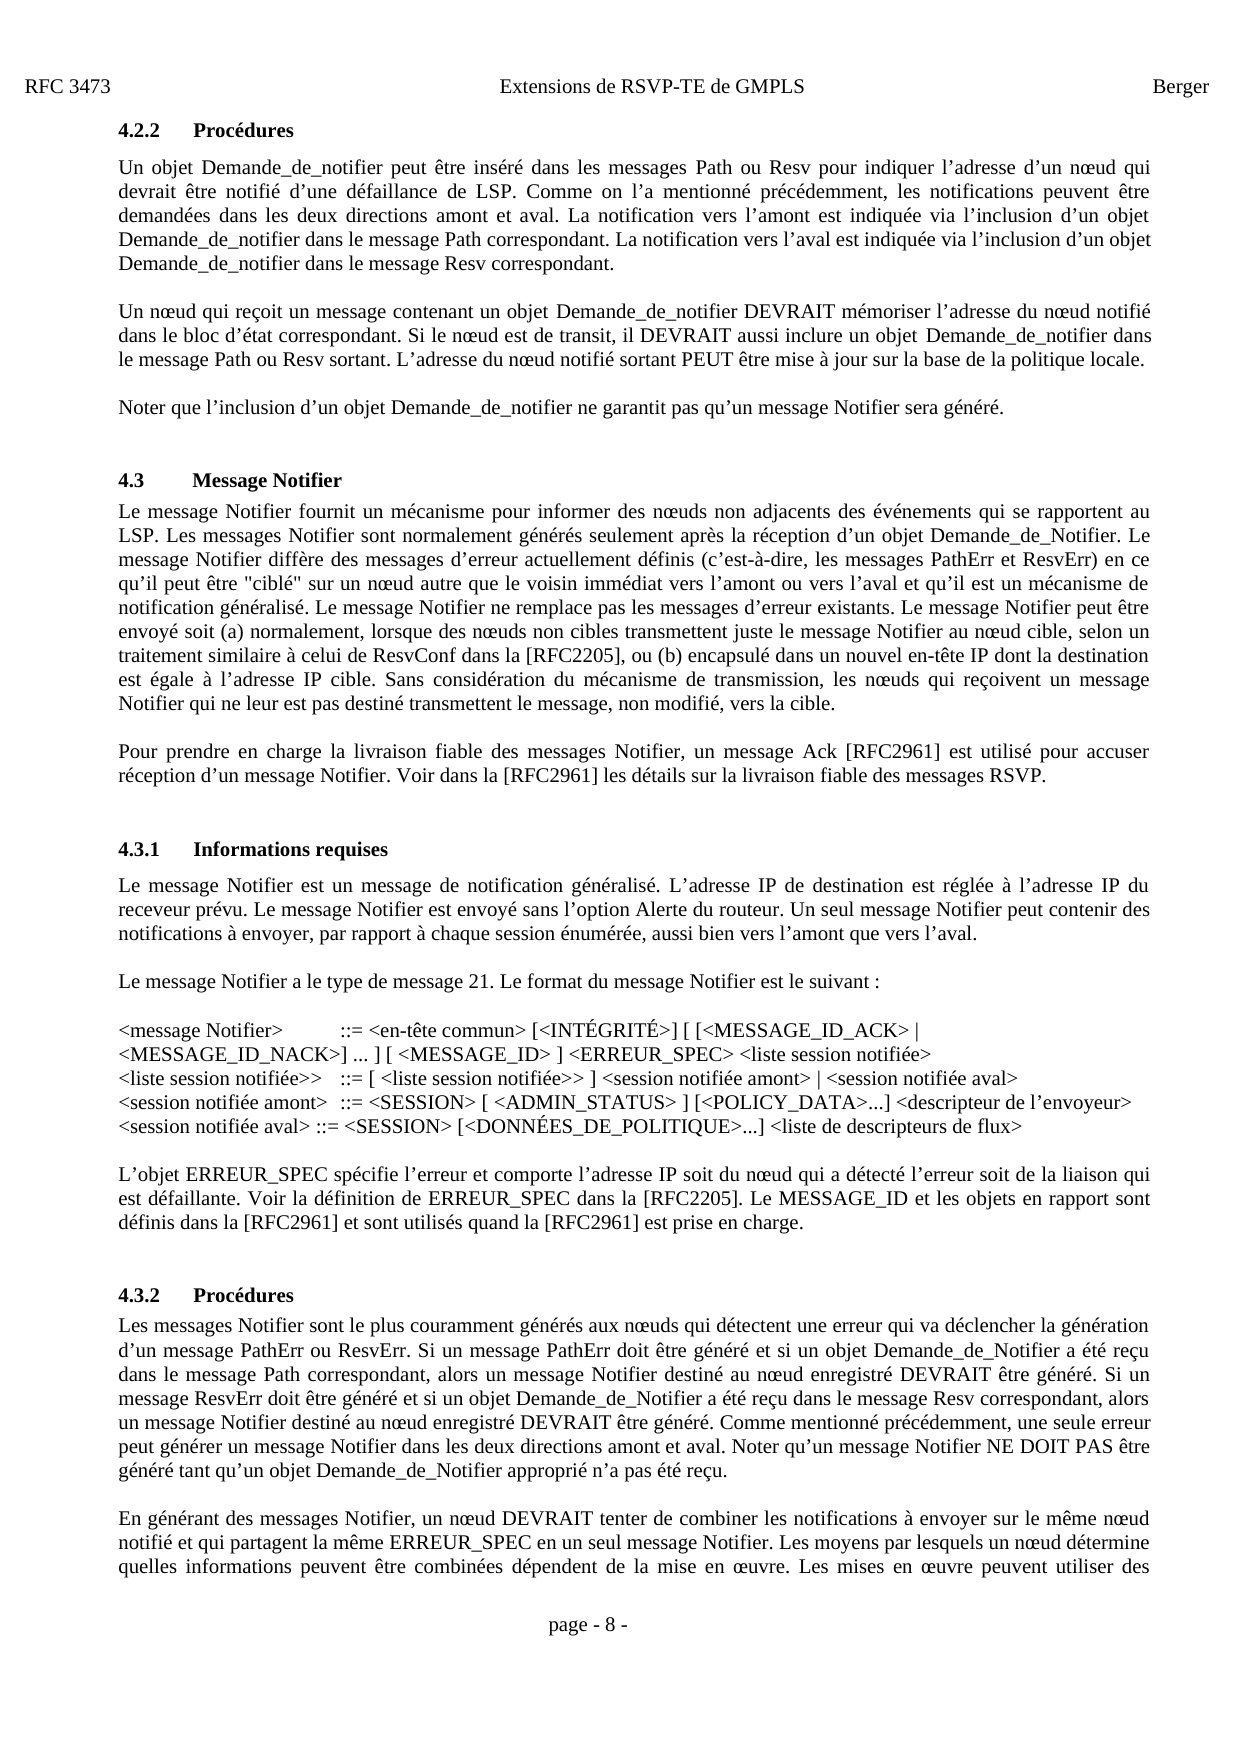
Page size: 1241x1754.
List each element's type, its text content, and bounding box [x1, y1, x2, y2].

text <liste session notifiée>> ::= [ <liste session notifiée>> ] <session notifiée amont> | <session notifiée aval> [118, 1066, 1152, 1090]
text Le message Notifier est un message de notification généralisé. L’adresse IP de destination est réglée à l’adresse IP du receveur prévu. Le message Notifier est envoyé sans l’option Alerte du routeur. Un seul message Notifier peut contenir des notifications à envoyer, par rapport à chaque session énumérée, aussi bien vers l’amont que vers l’aval. [118, 873, 1152, 945]
text Pour prendre en charge la livraison fiable des messages Notifier, un message Ack [RFC2961] est utilisé pour accuser réception d’un message Notifier. Voir dans la [RFC2961] les détails sur la livraison fiable des messages RSVP. [118, 739, 1152, 787]
subtitle 4.2.2 Procédures [118, 118, 1152, 142]
text Le message Notifier a le type de message 21. Le format du message Notifier est le suivant : [118, 969, 1152, 993]
text <session notifiée aval> ::= <SESSION> [<DONNÉES_DE_POLITIQUE>...] <liste de descripteurs de flux> [118, 1114, 1152, 1138]
text L’objet ERREUR_SPEC spécifie l’erreur et comporte l’adresse IP soit du nœud qui a détecté l’erreur soit de la liaison qui est défaillante. Voir la définition de ERREUR_SPEC dans la [RFC2205]. Le MESSAGE_ID et les objets en rapport sont définis dans la [RFC2961] et sont utilisés quand la [RFC2961] est prise en charge. [118, 1162, 1152, 1234]
text Un nœud qui reçoit un message contenant un objet Demande_de_notifier DEVRAIT mémoriser l’adresse du nœud notifié dans le bloc d’état correspondant. Si le nœud est de transit, il DEVRAIT aussi inclure un objet Demande_de_notifier dans le message Path ou Resv sortant. L’adresse du nœud notifié sortant PEUT être mise à jour sur la base de la politique locale. [118, 299, 1152, 371]
text 4.3 Message Notifier [118, 468, 1152, 492]
text <message Notifier> ::= <en-tête commun> [<INTÉGRITÉ>] [ [<MESSAGE_ID_ACK> | <MESSAGE_ID_NACK>] ... ] [ <MESSAGE_ID> ] <ERREUR_SPEC> <liste session notifiée> [118, 1017, 1152, 1066]
text Un objet Demande_de_notifier peut être inséré dans les messages Path ou Resv pour indiquer l’adresse d’un nœud qui devrait être notifié d’une défaillance de LSP. Comme on l’a mentionné précédemment, les notifications peuvent être demandées dans les deux directions amont et aval. La notification vers l’amont est indiquée via l’inclusion d’un objet Demande_de_notifier dans le message Path correspondant. La notification vers l’aval est indiquée via l’inclusion d’un objet Demande_de_notifier dans le message Resv correspondant. [118, 155, 1152, 275]
text <session notifiée amont> ::= <SESSION> [ <ADMIN_STATUS> ] [<POLICY_DATA>...] <descripteur de l’envoyeur> [118, 1090, 1152, 1114]
text Les messages Notifier sont le plus couramment générés aux nœuds qui détectent une erreur qui va déclencher la génération d’un message PathErr ou ResvErr. Si un message PathErr doit être généré et si un objet Demande_de_Notifier a été reçu dans le message Path correspondant, alors un message Notifier destiné au nœud enregistré DEVRAIT être généré. Si un message ResvErr doit être généré et si un objet Demande_de_Notifier a été reçu dans le message Resv correspondant, alors un message Notifier destiné au nœud enregistré DEVRAIT être généré. Comme mentionné précédemment, une seule erreur peut générer un message Notifier dans les deux directions amont et aval. Noter qu’un message Notifier NE DOIT PAS être généré tant qu’un objet Demande_de_Notifier approprié n’a pas été reçu. [118, 1313, 1152, 1482]
text Noter que l’inclusion d’un objet Demande_de_notifier ne garantit pas qu’un message Notifier sera généré. [118, 395, 1152, 419]
subtitle 4.3.2 Procédures [118, 1283, 1152, 1307]
text En générant des messages Notifier, un nœud DEVRAIT tenter de combiner les notifications à envoyer sur le même nœud notifié et qui partagent la même ERREUR_SPEC en un seul message Notifier. Les moyens par lesquels un nœud détermine quelles informations peuvent être combinées dépendent de la mise en œuvre. Les mises en œuvre peuvent utiliser des [118, 1506, 1152, 1578]
text Le message Notifier fournit un mécanisme pour informer des nœuds non adjacents des événements qui se rapportent au LSP. Les messages Notifier sont normalement générés seulement après la réception d’un objet Demande_de_Notifier. Le message Notifier diffère des messages d’erreur actuellement définis (c’est-à-dire, les messages PathErr et ResvErr) en ce qu’il peut être "ciblé" sur un nœud autre que le voisin immédiat vers l’amont ou vers l’aval et qu’il est un mécanisme de notification généralisé. Le message Notifier ne remplace pas les messages d’erreur existants. Le message Notifier peut être envoyé soit (a) normalement, lorsque des nœuds non cibles transmettent juste le message Notifier au nœud cible, selon un traitement similaire à celui de ResvConf dans la [RFC2205], ou (b) encapsulé dans un nouvel en-tête IP dont la destination est égale à l’adresse IP cible. Sans considération du mécanisme de transmission, les nœuds qui reçoivent un message Notifier qui ne leur est pas destiné transmettent le message, non modifié, vers la cible. [118, 499, 1152, 715]
subtitle 4.3.1 Informations requises [118, 837, 1152, 861]
